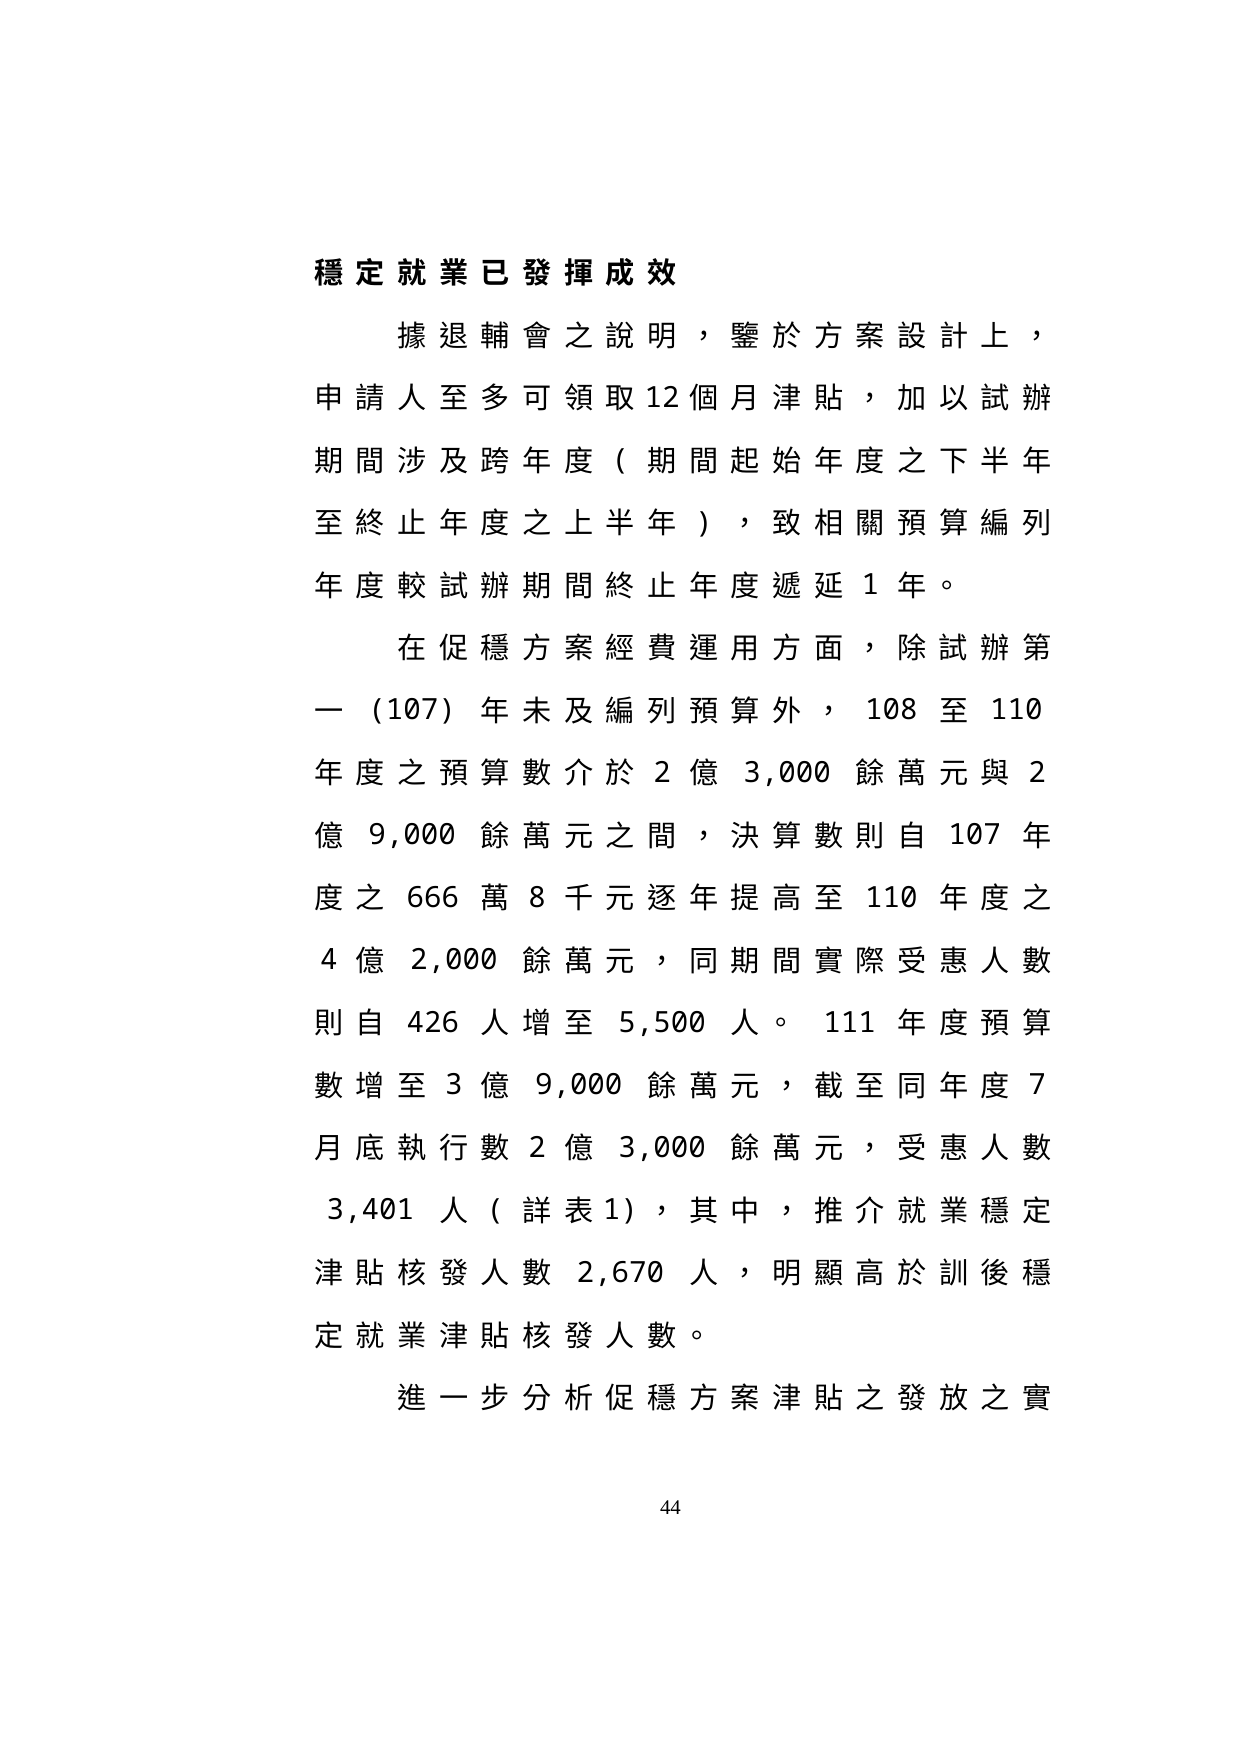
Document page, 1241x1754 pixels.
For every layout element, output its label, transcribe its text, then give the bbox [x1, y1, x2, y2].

text 進一步分析促穩方案津貼之發放之實 [216, 1354, 1058, 1417]
text 據退輔會之說明，鑒於方案設計上，申請人至多可領取12個月津貼，加以試辦期間涉及跨年度(期間起始年度之下半年至終止年度之上半年)，致相關預算編列年度較試辦期間終止年度遞延1年。 [216, 292, 1058, 604]
text 穩定就業已發揮成效 [242, 229, 1058, 292]
text 在促穩方案經費運用方面，除試辦第一(107)年未及編列預算外，108至110年度之預算數介於2億3,000餘萬元與2億9,000餘萬元之間，決算數則自107年度之666萬8千元逐年提高至110年度之4億2,000餘萬元，同期間實際受惠人數則自426人增至5,500人。111年度預算數增至3億9,000餘萬元，截至同年度7月底執行數2億3,000餘萬元，受惠人數3,401人(詳表1)，其中，推介就業穩定津貼核發人數2,670人，明顯高於訓後穩定就業津貼核發人數。 [216, 604, 1058, 1354]
